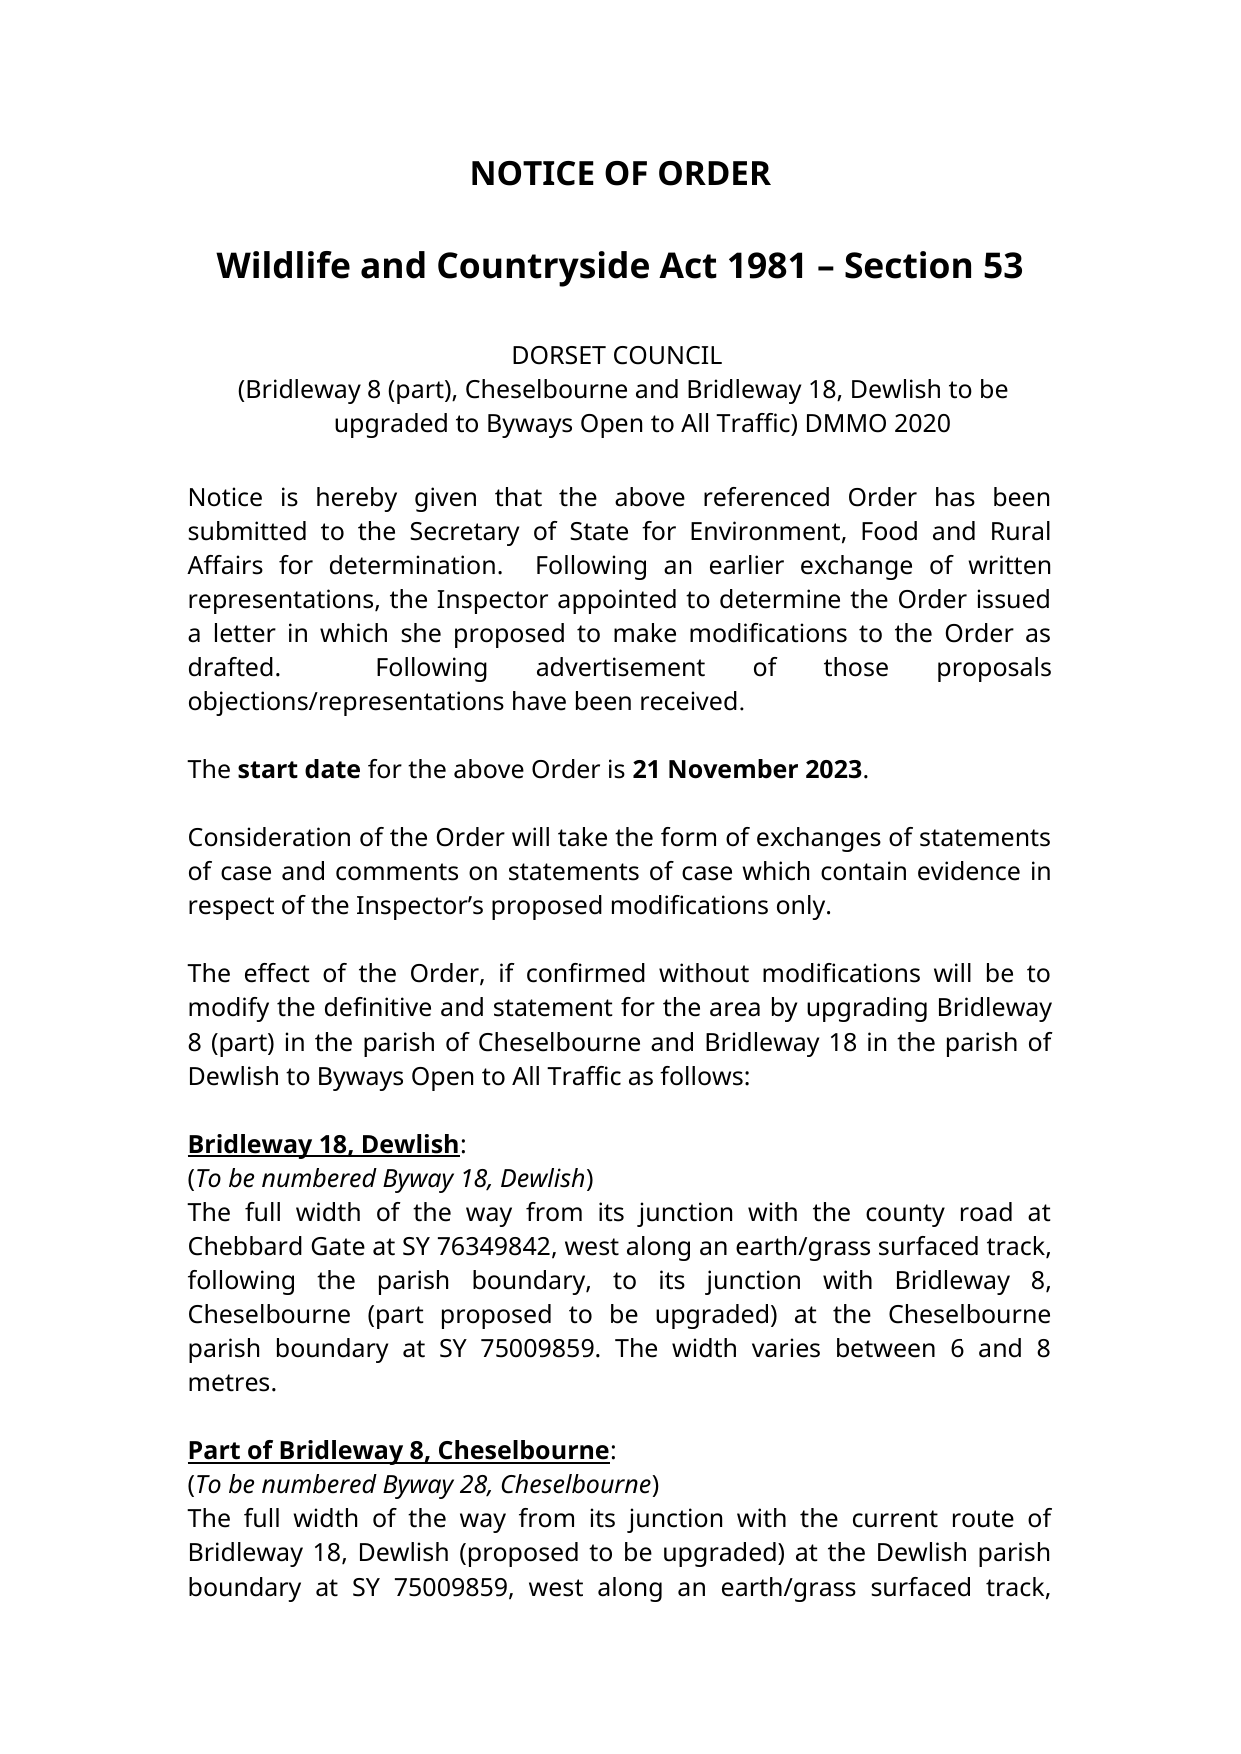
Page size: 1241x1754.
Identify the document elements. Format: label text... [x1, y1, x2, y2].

text Wildlife and Countryside Act 1981 – Section 53 [187, 241, 1053, 289]
text (Bridleway 8 (part), Cheselbourne and Bridleway 18, Dewlish to be upgraded to Byways Open to All Traffic) DMMO 2020 [187, 371, 1053, 439]
text The full width of the way from its junction with the county road at Chebbard Gate at SY 76349842, west along an earth/grass surfaced track, following the parish boundary, to its junction with Bridleway 8, Cheselbourne (part proposed to be upgraded) at the Cheselbourne parish boundary at SY 75009859. The width varies between 6 and 8 metres. [187, 1194, 1053, 1399]
text DORSET COUNCIL [187, 337, 1053, 371]
text Bridleway 18, Dewlish: [187, 1126, 1053, 1160]
text (To be numbered Byway 28, Cheselbourne) [187, 1467, 1053, 1501]
text Consideration of the Order will take the form of exchanges of statements of case and comments on statements of case which contain evidence in respect of the Inspector’s proposed modifications only. [187, 820, 1053, 922]
text Part of Bridleway 8, Cheselbourne: [187, 1433, 1053, 1467]
text The full width of the way from its junction with the current route of Bridleway 18, Dewlish (proposed to be upgraded) at the Dewlish parish boundary at SY 75009859, west along an earth/grass surfaced track, [187, 1501, 1053, 1603]
text NOTICE OF ORDER [187, 150, 1053, 195]
text Notice is hereby given that the above referenced Order has been submitted to the Secretary of State for Environment, Food and Rural Affairs for determination. Following an earlier exchange of written representations, the Inspector appointed to determine the Order issued a letter in which she proposed to make modifications to the Order as drafted. Following advertisement of those proposals objections/representations have been received. [187, 479, 1053, 718]
text The effect of the Order, if confirmed without modifications will be to modify the definitive and statement for the area by upgrading Bridleway 8 (part) in the parish of Cheselbourne and Bridleway 18 in the parish of Dewlish to Byways Open to All Traffic as follows: [187, 956, 1053, 1092]
text The start date for the above Order is 21 November 2023. [187, 752, 1053, 786]
text (To be numbered Byway 18, Dewlish) [187, 1160, 1053, 1194]
